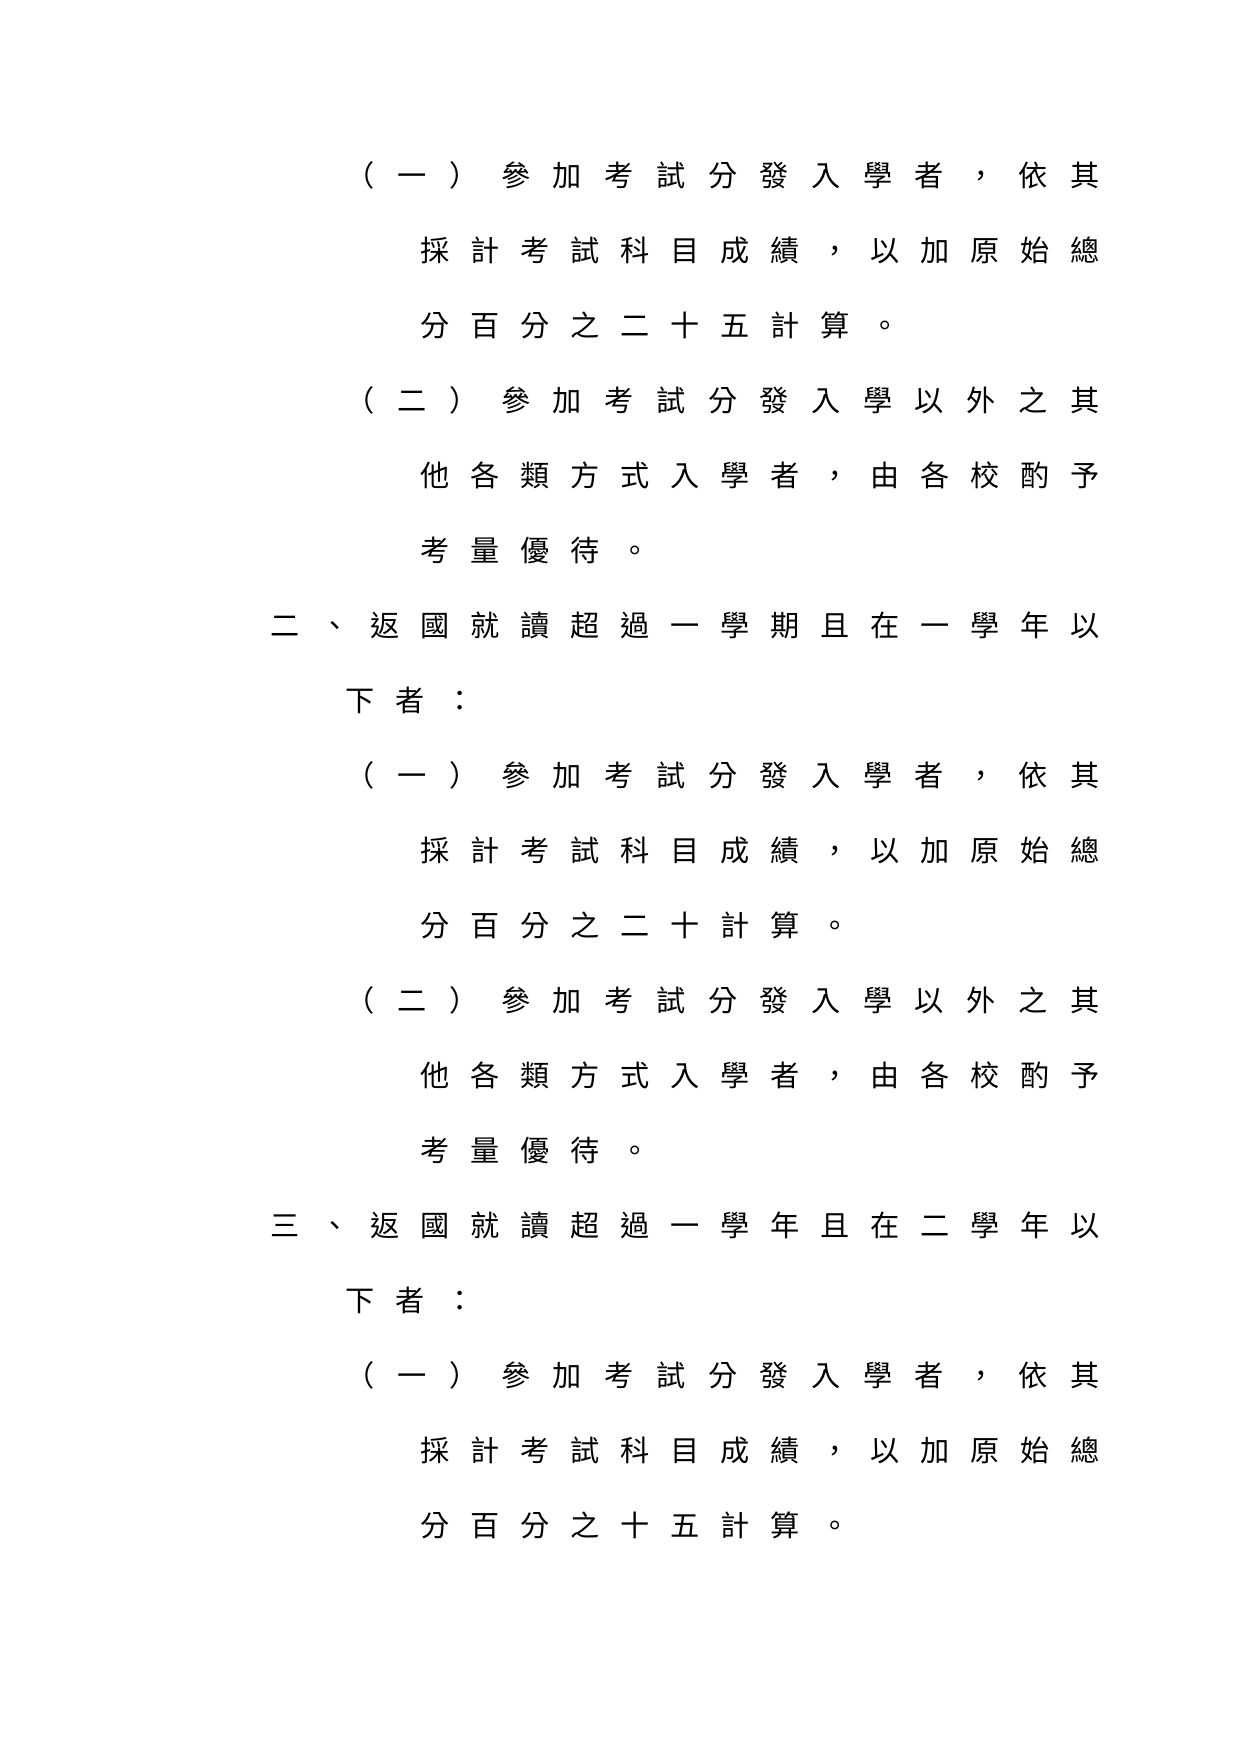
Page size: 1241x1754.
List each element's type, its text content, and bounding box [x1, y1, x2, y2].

text （一）參加考試分發入學者，依其採計考試科目成績，以加原始總分百分之二十計算。 [326, 736, 1121, 961]
text （一）參加考試分發入學者，依其採計考試科目成績，以加原始總分百分之十五計算。 [326, 1336, 1121, 1561]
text （二）參加考試分發入學以外之其他各類方式入學者，由各校酌予考量優待。 [326, 961, 1121, 1186]
text 二、返國就讀超過一學期且在一學年以下者： [271, 586, 1121, 736]
text 三、返國就讀超過一學年且在二學年以下者： [271, 1186, 1121, 1336]
text （二）參加考試分發入學以外之其他各類方式入學者，由各校酌予考量優待。 [326, 361, 1121, 586]
text （一）參加考試分發入學者，依其採計考試科目成績，以加原始總分百分之二十五計算。 [326, 136, 1121, 361]
